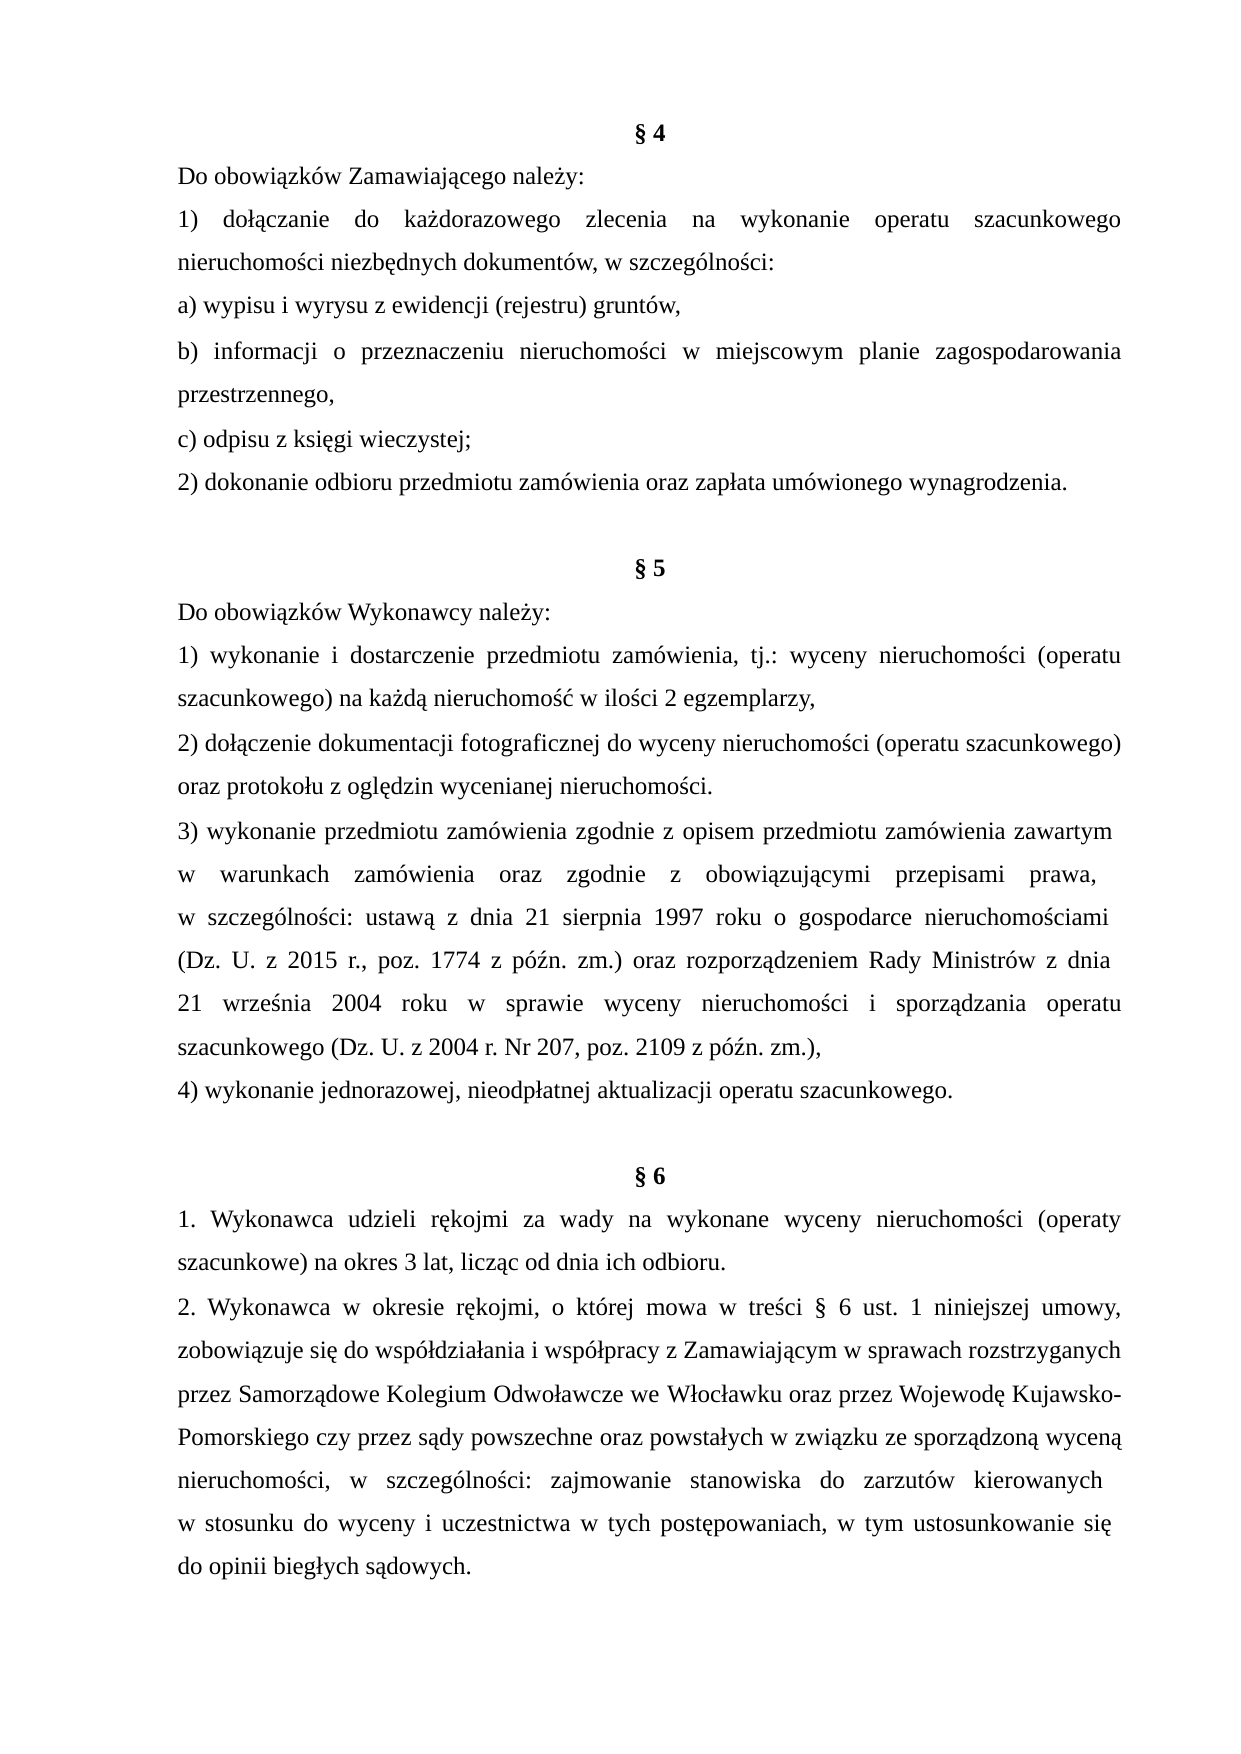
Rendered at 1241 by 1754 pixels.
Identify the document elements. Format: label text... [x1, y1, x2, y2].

text § 5 [177, 553, 1122, 582]
text Do obowiązków Zamawiającego należy: [177, 161, 1122, 190]
text 3) wykonanie przedmiotu zamówienia zgodnie z opisem przedmiotu zamówienia zawartym w warunkach zamówienia oraz zgodnie z obowiązującymi przepisami prawa, w szczególności: ustawą z dnia 21 sierpnia 1997 roku o gospodarce nieruchomościami (Dz. U. z 2015 r., poz. 1774 z późn. zm.) oraz rozporządzeniem Rady Ministrów z dnia 21 września 2004 roku w sprawie wyceny nieruchomości i sporządzania operatu szacunkowego (Dz. U. z 2004 r. Nr 207, poz. 2109 z późn. zm.), [177, 816, 1122, 1060]
text 2. Wykonawca w okresie rękojmi, o której mowa w treści § 6 ust. 1 niniejszej umowy, zobowiązuje się do współdziałania i współpracy z Zamawiającym w sprawach rozstrzyganych przez Samorządowe Kolegium Odwoławcze we Włocławku oraz przez Wojewodę Kujawsko-Pomorskiego czy przez sądy powszechne oraz powstałych w związku ze sporządzoną wyceną nieruchomości, w szczególności: zajmowanie stanowiska do zarzutów kierowanych w stosunku do wyceny i uczestnictwa w tych postępowaniach, w tym ustosunkowanie się do opinii biegłych sądowych. [177, 1292, 1122, 1580]
text § 6 [177, 1161, 1122, 1190]
text 2) dokonanie odbioru przedmiotu zamówienia oraz zapłata umówionego wynagrodzenia. [177, 467, 1122, 496]
text 2) dołączenie dokumentacji fotograficznej do wyceny nieruchomości (operatu szacunkowego) oraz protokołu z oględzin wycenianej nieruchomości. [177, 728, 1122, 800]
text 1. Wykonawca udzieli rękojmi za wady na wykonane wyceny nieruchomości (operaty szacunkowe) na okres 3 lat, licząc od dnia ich odbioru. [177, 1204, 1122, 1276]
text c) odpisu z księgi wieczystej; [177, 424, 1122, 453]
text b) informacji o przeznaczeniu nieruchomości w miejscowym planie zagospodarowania przestrzennego, [177, 336, 1122, 408]
text Do obowiązków Wykonawcy należy: [177, 597, 1122, 625]
text § 4 [177, 118, 1122, 147]
text 4) wykonanie jednorazowej, nieodpłatnej aktualizacji operatu szacunkowego. [177, 1075, 1122, 1103]
text 1) dołączanie do każdorazowego zlecenia na wykonanie operatu szacunkowego nieruchomości niezbędnych dokumentów, w szczególności: [177, 204, 1122, 276]
text a) wypisu i wyrysu z ewidencji (rejestru) gruntów, [177, 291, 1122, 319]
text 1) wykonanie i dostarczenie przedmiotu zamówienia, tj.: wyceny nieruchomości (operatu szacunkowego) na każdą nieruchomość w ilości 2 egzemplarzy, [177, 640, 1122, 712]
